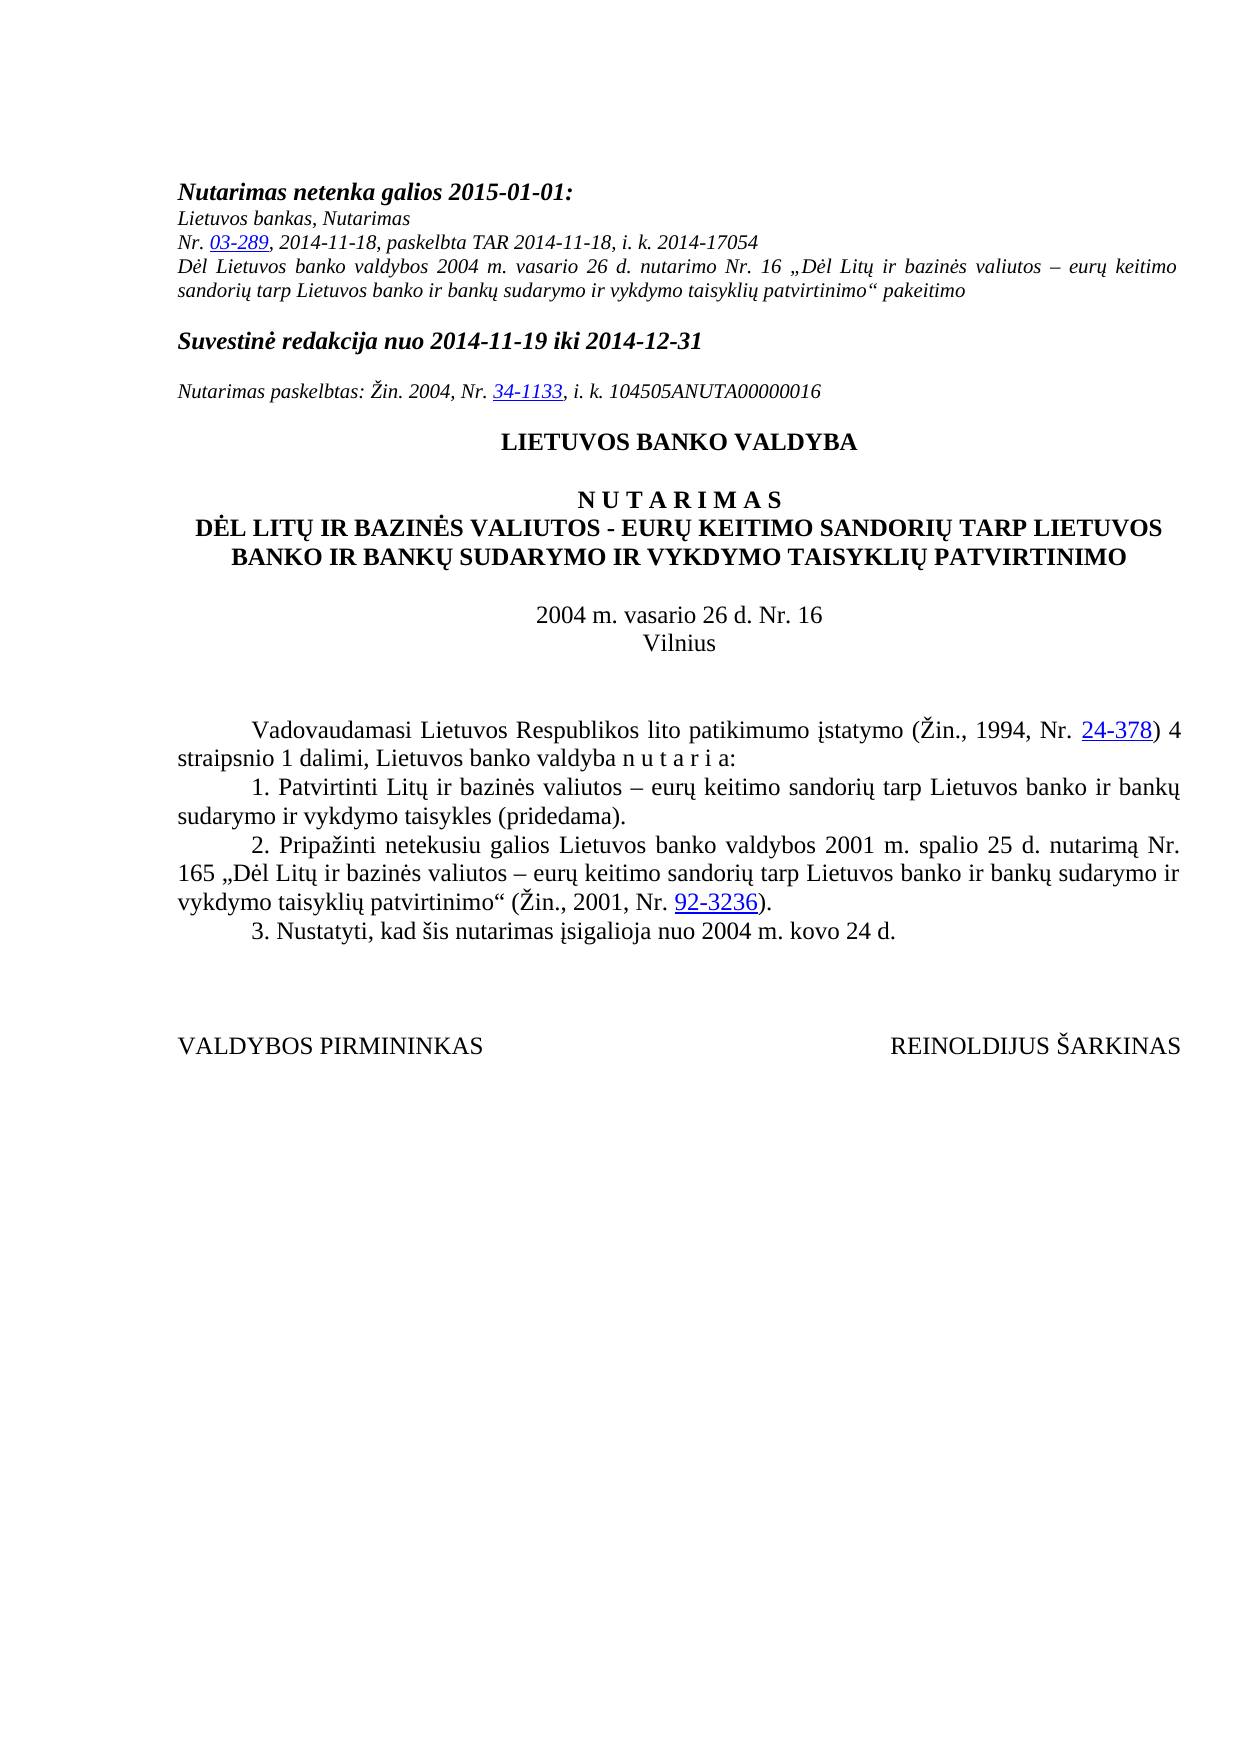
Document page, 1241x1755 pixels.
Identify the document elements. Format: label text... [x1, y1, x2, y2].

text 2004 m. vasario 26 d. Nr. 16 [177, 600, 1181, 628]
text Lietuvos bankas, Nutarimas [177, 206, 1181, 230]
text Dėl Lietuvos banko valdybos 2004 m. vasario 26 d. nutarimo Nr. 16 „Dėl Litų ir bazinės valiutos – eurų keitimo sandorių tarp Lietuvos banko ir bankų sudarymo ir vykdymo taisyklių patvirtinimo“ pakeitimo [177, 254, 1181, 302]
text Valdybos pirmininkas Reinoldijus Šarkinas [177, 1031, 1181, 1060]
text Nutarimas paskelbtas: Žin. 2004, Nr. 34-1133, i. k. 104505ANUTA00000016 [177, 379, 1181, 403]
text 1. Patvirtinti Litų ir bazinės valiutos – eurų keitimo sandorių tarp Lietuvos banko ir bankų sudarymo ir vykdymo taisykles (pridedama). [177, 772, 1181, 830]
text Vilnius [177, 628, 1181, 657]
text 2. Pripažinti netekusiu galios Lietuvos banko valdybos 2001 m. spalio 25 d. nutarimą Nr. 165 „Dėl Litų ir bazinės valiutos – eurų keitimo sandorių tarp Lietuvos banko ir bankų sudarymo ir vykdymo taisyklių patvirtinimo“ (Žin., 2001, Nr. 92-3236). [177, 830, 1181, 916]
text DĖL LITŲ IR BAZINĖS VALIUTOS - EURŲ KEITIMO SANDORIŲ TARP LIETUVOS BANKO IR BANKŲ SUDARYMO IR VYKDYMO TAISYKLIŲ PATVIRTINIMO [177, 513, 1181, 571]
text LIETUVOS BANKO VALDYBA [177, 427, 1181, 456]
text Suvestinė redakcija nuo 2014-11-19 iki 2014-12-31 [177, 326, 1181, 355]
text Vadovaudamasi Lietuvos Respublikos lito patikimumo įstatymo (Žin., 1994, Nr. 24-378) 4 straipsnio 1 dalimi, Lietuvos banko valdyba nutaria: [177, 715, 1181, 772]
text Nutarimas netenka galios 2015-01-01: [177, 177, 1181, 206]
text 3. Nustatyti, kad šis nutarimas įsigalioja nuo 2004 m. kovo 24 d. [177, 916, 1181, 945]
text Nr. 03-289, 2014-11-18, paskelbta TAR 2014-11-18, i. k. 2014-17054 [177, 230, 1181, 254]
text N U T A R I M A S [177, 485, 1181, 513]
